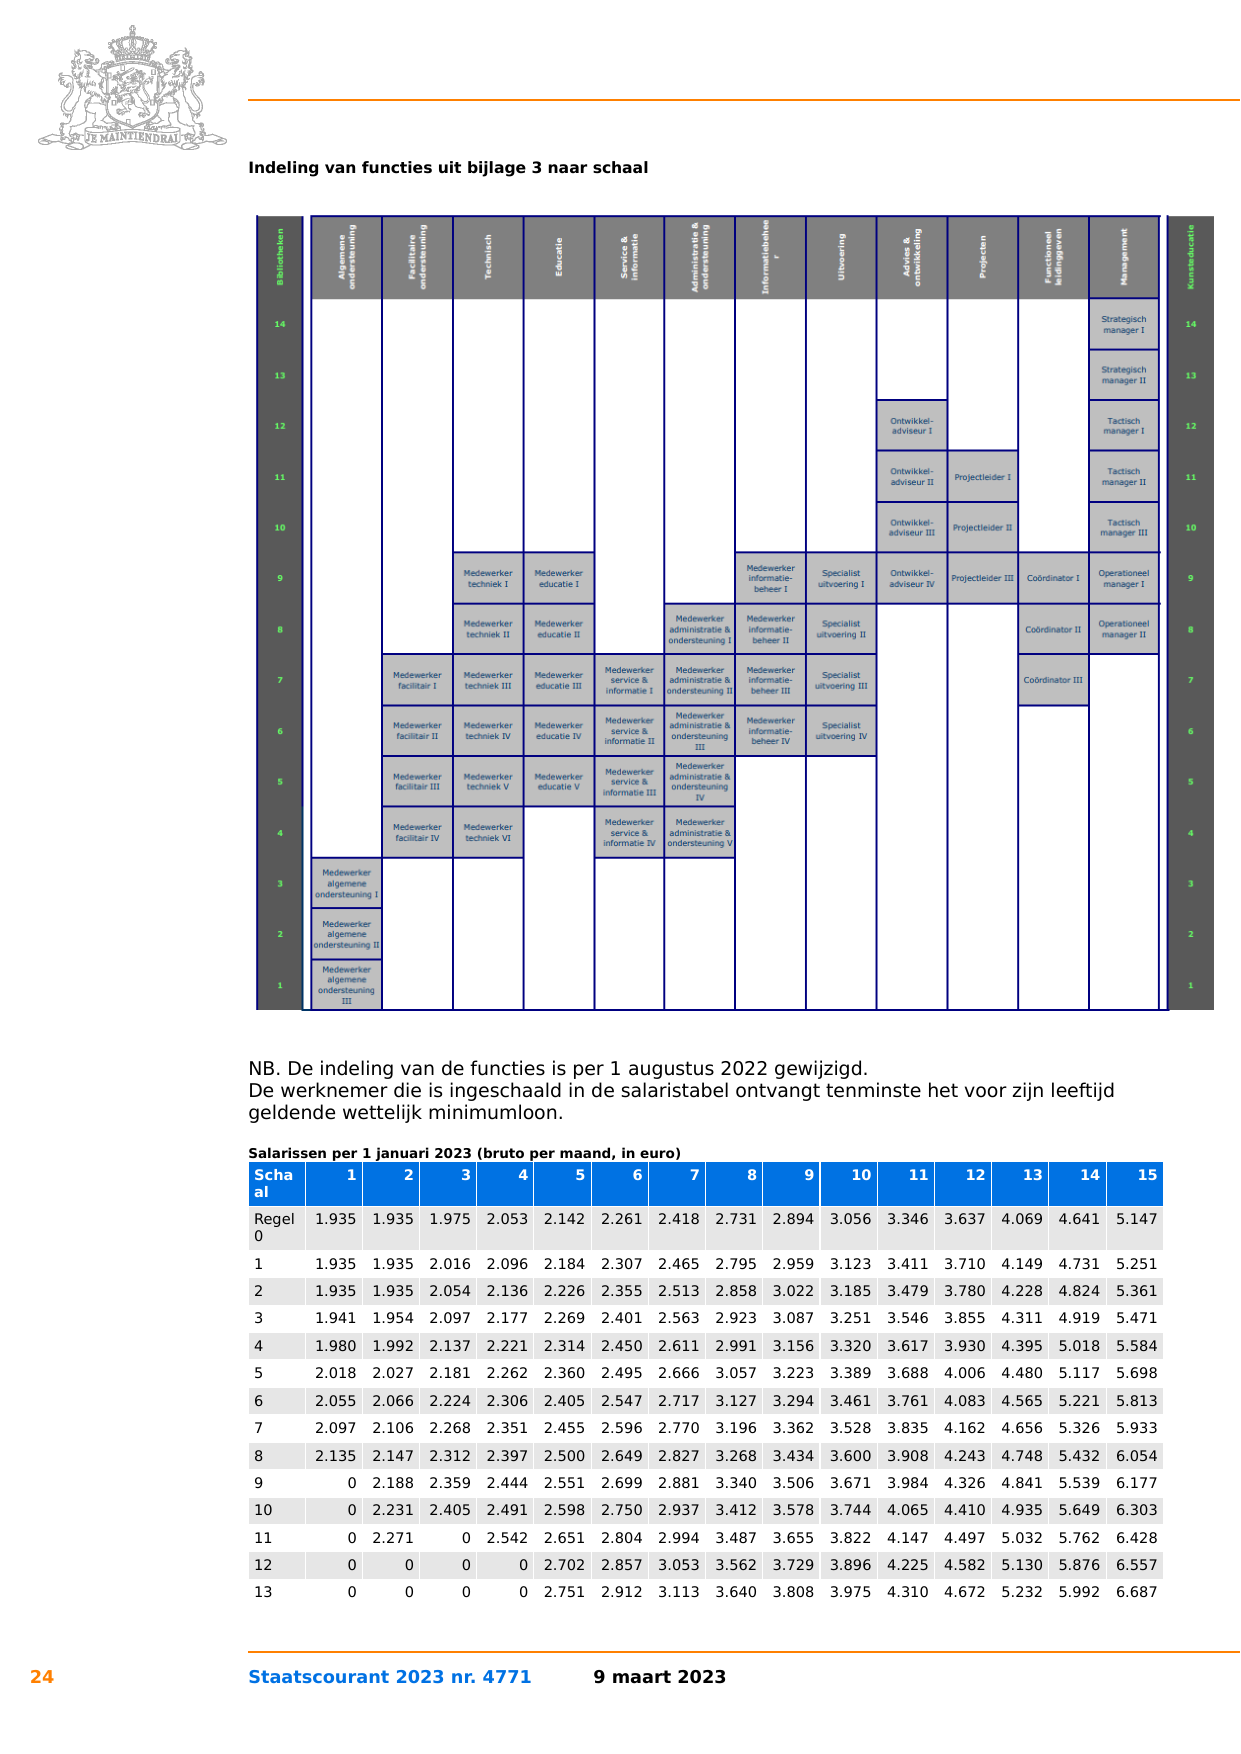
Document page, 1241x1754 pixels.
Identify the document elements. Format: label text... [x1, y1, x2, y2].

text De werknemer die is ingeschaald in de salaristabel ontvangt tenminste het voor zijn leeftijd geldende wettelijk minimumloon. [248, 1079, 1163, 1123]
table_cell 14 [1049, 1162, 1106, 1206]
table_cell 2.666 [649, 1361, 705, 1387]
table_cell 4.582 [935, 1552, 991, 1579]
table_cell 3 [249, 1306, 305, 1332]
table_cell 3.930 [935, 1333, 991, 1359]
table_cell 2.858 [706, 1278, 762, 1305]
table_cell 1 [306, 1162, 362, 1206]
table_cell 1.935 [306, 1207, 362, 1250]
table_cell 2.066 [363, 1388, 419, 1414]
table_cell 10 [249, 1498, 305, 1524]
table_cell 2.751 [534, 1580, 591, 1606]
table_cell 0 [306, 1498, 362, 1524]
table_cell 4.065 [878, 1498, 934, 1524]
table_cell 2.994 [649, 1525, 705, 1551]
table_cell 2 [249, 1278, 305, 1305]
table_cell 5.232 [992, 1580, 1048, 1606]
table_cell 3.506 [763, 1470, 819, 1496]
table_cell 3.908 [878, 1443, 934, 1469]
table_cell 4.672 [935, 1580, 991, 1606]
table_cell 3.223 [763, 1361, 819, 1387]
table_cell 2.491 [477, 1498, 533, 1524]
table_cell 4.841 [992, 1470, 1048, 1496]
table_cell 5 [534, 1162, 591, 1206]
table_cell 11 [878, 1162, 934, 1206]
table_cell 2.136 [477, 1278, 533, 1305]
table_cell 2.405 [420, 1498, 476, 1524]
table_cell 3.434 [763, 1443, 819, 1469]
table_cell 2.226 [534, 1278, 591, 1305]
table_cell 5.018 [1049, 1333, 1106, 1359]
table_cell 2.827 [649, 1443, 705, 1469]
table_cell 3.600 [821, 1443, 877, 1469]
table_cell 0 [363, 1580, 419, 1606]
table_cell 2.547 [592, 1388, 648, 1414]
table_cell 2.269 [534, 1306, 591, 1332]
table_cell 3.744 [821, 1498, 877, 1524]
table_cell 1.954 [363, 1306, 419, 1332]
table_cell 4.149 [992, 1251, 1048, 1277]
table_cell 0 [477, 1580, 533, 1606]
table_cell 2.450 [592, 1333, 648, 1359]
table_cell 4.311 [992, 1306, 1048, 1332]
table_cell 2.177 [477, 1306, 533, 1332]
table_cell 2.795 [706, 1251, 762, 1277]
table_cell 3.808 [763, 1580, 819, 1606]
table_cell 5.032 [992, 1525, 1048, 1551]
picture [248, 210, 1223, 1014]
table_cell 5 [249, 1361, 305, 1387]
table_cell 3.984 [878, 1470, 934, 1496]
table_cell 5.813 [1107, 1388, 1163, 1414]
table_cell 2.770 [649, 1415, 705, 1442]
table_cell 2.097 [306, 1415, 362, 1442]
table_cell 5.649 [1049, 1498, 1106, 1524]
table_cell 2.135 [306, 1443, 362, 1469]
table_cell 2.097 [420, 1306, 476, 1332]
table_cell 2.096 [477, 1251, 533, 1277]
table_cell 5.130 [992, 1552, 1048, 1579]
table_cell 4.326 [935, 1470, 991, 1496]
table_cell 0 [420, 1552, 476, 1579]
table_cell 5.221 [1049, 1388, 1106, 1414]
table_cell 3.294 [763, 1388, 819, 1414]
table_cell 6.054 [1107, 1443, 1163, 1469]
table_cell 5.992 [1049, 1580, 1106, 1606]
table_cell 3.479 [878, 1278, 934, 1305]
table_cell 4.656 [992, 1415, 1048, 1442]
table_cell 2.804 [592, 1525, 648, 1551]
table_cell 12 [935, 1162, 991, 1206]
table_cell 5.762 [1049, 1525, 1106, 1551]
table_cell 3.053 [649, 1552, 705, 1579]
table_cell 2.611 [649, 1333, 705, 1359]
table_cell 3.617 [878, 1333, 934, 1359]
table_cell 2.912 [592, 1580, 648, 1606]
table_cell 2.188 [363, 1470, 419, 1496]
table_cell 1 [249, 1251, 305, 1277]
table_cell 4.919 [1049, 1306, 1106, 1332]
table_cell 1.935 [306, 1251, 362, 1277]
table_cell 3.562 [706, 1552, 762, 1579]
table_cell 3.251 [821, 1306, 877, 1332]
table_cell 3.320 [821, 1333, 877, 1359]
table_cell 3.835 [878, 1415, 934, 1442]
table_cell 2.268 [420, 1415, 476, 1442]
table_cell 2.991 [706, 1333, 762, 1359]
table_cell 2.231 [363, 1498, 419, 1524]
table_cell 2.881 [649, 1470, 705, 1496]
table_cell 2.360 [534, 1361, 591, 1387]
table_cell 2.261 [592, 1207, 648, 1250]
table_cell 9 [249, 1470, 305, 1496]
table_cell 2 [363, 1162, 419, 1206]
table_cell 2.142 [534, 1207, 591, 1250]
table_cell 3.411 [878, 1251, 934, 1277]
table_cell 4.731 [1049, 1251, 1106, 1277]
table_cell 2.224 [420, 1388, 476, 1414]
table_cell 1.941 [306, 1306, 362, 1332]
table_cell 5.471 [1107, 1306, 1163, 1332]
table_cell 6.303 [1107, 1498, 1163, 1524]
table_cell 2.551 [534, 1470, 591, 1496]
table_cell 2.731 [706, 1207, 762, 1250]
table_cell Regel 0 [249, 1207, 305, 1250]
table_cell 4 [249, 1333, 305, 1359]
table_cell 4.162 [935, 1415, 991, 1442]
table_cell 3.362 [763, 1415, 819, 1442]
table_cell 3.461 [821, 1388, 877, 1414]
table_cell 2.401 [592, 1306, 648, 1332]
table_cell 2.221 [477, 1333, 533, 1359]
table_cell 3.578 [763, 1498, 819, 1524]
table_cell 0 [363, 1552, 419, 1579]
table_cell 5.147 [1107, 1207, 1163, 1250]
table_cell 5.584 [1107, 1333, 1163, 1359]
table_cell 2.027 [363, 1361, 419, 1387]
table_cell 3.127 [706, 1388, 762, 1414]
table_cell 3.113 [649, 1580, 705, 1606]
table_cell 2.351 [477, 1415, 533, 1442]
table_cell 4.083 [935, 1388, 991, 1414]
table_cell 3.655 [763, 1525, 819, 1551]
table_cell 6.687 [1107, 1580, 1163, 1606]
table_cell 0 [477, 1552, 533, 1579]
table_cell 3.637 [935, 1207, 991, 1250]
table_cell 2.563 [649, 1306, 705, 1332]
table_cell 5.933 [1107, 1415, 1163, 1442]
table_cell 2.513 [649, 1278, 705, 1305]
table_cell 2.307 [592, 1251, 648, 1277]
table_cell 4.410 [935, 1498, 991, 1524]
table_cell 2.262 [477, 1361, 533, 1387]
table_cell 1.975 [420, 1207, 476, 1250]
table_cell 4.006 [935, 1361, 991, 1387]
table_cell 2.923 [706, 1306, 762, 1332]
table_cell 3.780 [935, 1278, 991, 1305]
table_cell 0 [306, 1580, 362, 1606]
table_cell 10 [821, 1162, 877, 1206]
table_cell 11 [249, 1525, 305, 1551]
table_cell 2.500 [534, 1443, 591, 1469]
table_cell 0 [306, 1470, 362, 1496]
table_cell 5.251 [1107, 1251, 1163, 1277]
table_cell 4.641 [1049, 1207, 1106, 1250]
table_cell 2.937 [649, 1498, 705, 1524]
table_cell 3.640 [706, 1580, 762, 1606]
table_cell 3.671 [821, 1470, 877, 1496]
table_cell 2.598 [534, 1498, 591, 1524]
table_cell 0 [420, 1525, 476, 1551]
table_cell 2.314 [534, 1333, 591, 1359]
table_cell 4 [477, 1162, 533, 1206]
table_cell 4.069 [992, 1207, 1048, 1250]
table_cell 2.054 [420, 1278, 476, 1305]
table_cell 3.268 [706, 1443, 762, 1469]
table_cell 2.355 [592, 1278, 648, 1305]
table_cell 4.228 [992, 1278, 1048, 1305]
table_cell 2.717 [649, 1388, 705, 1414]
table_cell 4.748 [992, 1443, 1048, 1469]
table_cell Schaal [249, 1162, 305, 1206]
table_cell 4.225 [878, 1552, 934, 1579]
table_cell 2.016 [420, 1251, 476, 1277]
table_cell 3.346 [878, 1207, 934, 1250]
table_cell 2.750 [592, 1498, 648, 1524]
table_cell 4.497 [935, 1525, 991, 1551]
table_cell 3.729 [763, 1552, 819, 1579]
picture [38, 25, 227, 150]
table_cell 3.022 [763, 1278, 819, 1305]
table_cell 6.177 [1107, 1470, 1163, 1496]
table_cell 3.855 [935, 1306, 991, 1332]
table_cell 4.395 [992, 1333, 1048, 1359]
table_cell 2.312 [420, 1443, 476, 1469]
table_cell 2.651 [534, 1525, 591, 1551]
table_cell 3.087 [763, 1306, 819, 1332]
table_cell 9 [763, 1162, 819, 1206]
table_cell 3.056 [821, 1207, 877, 1250]
table_cell 1.992 [363, 1333, 419, 1359]
table_cell 8 [706, 1162, 762, 1206]
table_cell 3.546 [878, 1306, 934, 1332]
table_cell 13 [249, 1580, 305, 1606]
table_cell 1.935 [363, 1251, 419, 1277]
table_cell 3.156 [763, 1333, 819, 1359]
table_cell 3.057 [706, 1361, 762, 1387]
table_cell 5.361 [1107, 1278, 1163, 1305]
table_cell 2.418 [649, 1207, 705, 1250]
table_cell 3 [420, 1162, 476, 1206]
table_cell 2.271 [363, 1525, 419, 1551]
table_cell 2.405 [534, 1388, 591, 1414]
table_cell 7 [649, 1162, 705, 1206]
table_cell 8 [249, 1443, 305, 1469]
table_cell 4.147 [878, 1525, 934, 1551]
table_cell 2.397 [477, 1443, 533, 1469]
table_cell 2.699 [592, 1470, 648, 1496]
table_cell 3.123 [821, 1251, 877, 1277]
table_cell 2.306 [477, 1388, 533, 1414]
table_cell 4.243 [935, 1443, 991, 1469]
table_cell 2.184 [534, 1251, 591, 1277]
table_cell 0 [306, 1552, 362, 1579]
table_cell 4.935 [992, 1498, 1048, 1524]
table_cell 4.310 [878, 1580, 934, 1606]
table_cell 3.340 [706, 1470, 762, 1496]
table_cell 3.975 [821, 1580, 877, 1606]
table_cell 2.053 [477, 1207, 533, 1250]
table_cell 2.894 [763, 1207, 819, 1250]
table_cell 5.539 [1049, 1470, 1106, 1496]
table_cell 5.876 [1049, 1552, 1106, 1579]
table_cell 2.959 [763, 1251, 819, 1277]
table_cell 2.137 [420, 1333, 476, 1359]
table_cell 2.181 [420, 1361, 476, 1387]
table_cell 5.326 [1049, 1415, 1106, 1442]
table_cell 2.465 [649, 1251, 705, 1277]
table_cell 5.432 [1049, 1443, 1106, 1469]
table_cell 6 [592, 1162, 648, 1206]
table_cell 7 [249, 1415, 305, 1442]
table_cell 3.688 [878, 1361, 934, 1387]
table_cell 4.824 [1049, 1278, 1106, 1305]
table_cell 1.935 [306, 1278, 362, 1305]
table_cell 2.359 [420, 1470, 476, 1496]
table_cell 6 [249, 1388, 305, 1414]
table_cell 12 [249, 1552, 305, 1579]
table_cell 4.480 [992, 1361, 1048, 1387]
table_cell 3.761 [878, 1388, 934, 1414]
table_cell 15 [1107, 1162, 1163, 1206]
table_cell 2.649 [592, 1443, 648, 1469]
table_cell 2.596 [592, 1415, 648, 1442]
table_cell 2.542 [477, 1525, 533, 1551]
table_cell 3.185 [821, 1278, 877, 1305]
table_cell 3.528 [821, 1415, 877, 1442]
table_cell 2.455 [534, 1415, 591, 1442]
table_cell 5.698 [1107, 1361, 1163, 1387]
table_cell 3.710 [935, 1251, 991, 1277]
table_cell 2.857 [592, 1552, 648, 1579]
table_cell 1.935 [363, 1207, 419, 1250]
table_cell 2.055 [306, 1388, 362, 1414]
table_cell 13 [992, 1162, 1048, 1206]
table_cell 2.106 [363, 1415, 419, 1442]
table_cell 3.412 [706, 1498, 762, 1524]
table_cell 3.389 [821, 1361, 877, 1387]
table_cell 3.896 [821, 1552, 877, 1579]
table_cell 0 [306, 1525, 362, 1551]
table_cell 2.147 [363, 1443, 419, 1469]
table_cell 3.196 [706, 1415, 762, 1442]
table_cell 1.935 [363, 1278, 419, 1305]
table_cell 0 [420, 1580, 476, 1606]
text Indeling van functies uit bijlage 3 naar schaal [248, 159, 1222, 177]
table_cell 2.018 [306, 1361, 362, 1387]
table_cell 4.565 [992, 1388, 1048, 1414]
table_cell 2.495 [592, 1361, 648, 1387]
table_cell 2.702 [534, 1552, 591, 1579]
table_cell 3.487 [706, 1525, 762, 1551]
table_cell 6.428 [1107, 1525, 1163, 1551]
table_cell 6.557 [1107, 1552, 1163, 1579]
table_header Salarissen per 1 januari 2023 (bruto per maand, in euro) [248, 1145, 1163, 1161]
table_cell 5.117 [1049, 1361, 1106, 1387]
table_cell 1.980 [306, 1333, 362, 1359]
table_cell 3.822 [821, 1525, 877, 1551]
text NB. De indeling van de functies is per 1 augustus 2022 gewijzigd. [248, 1058, 1163, 1079]
table_cell 2.444 [477, 1470, 533, 1496]
